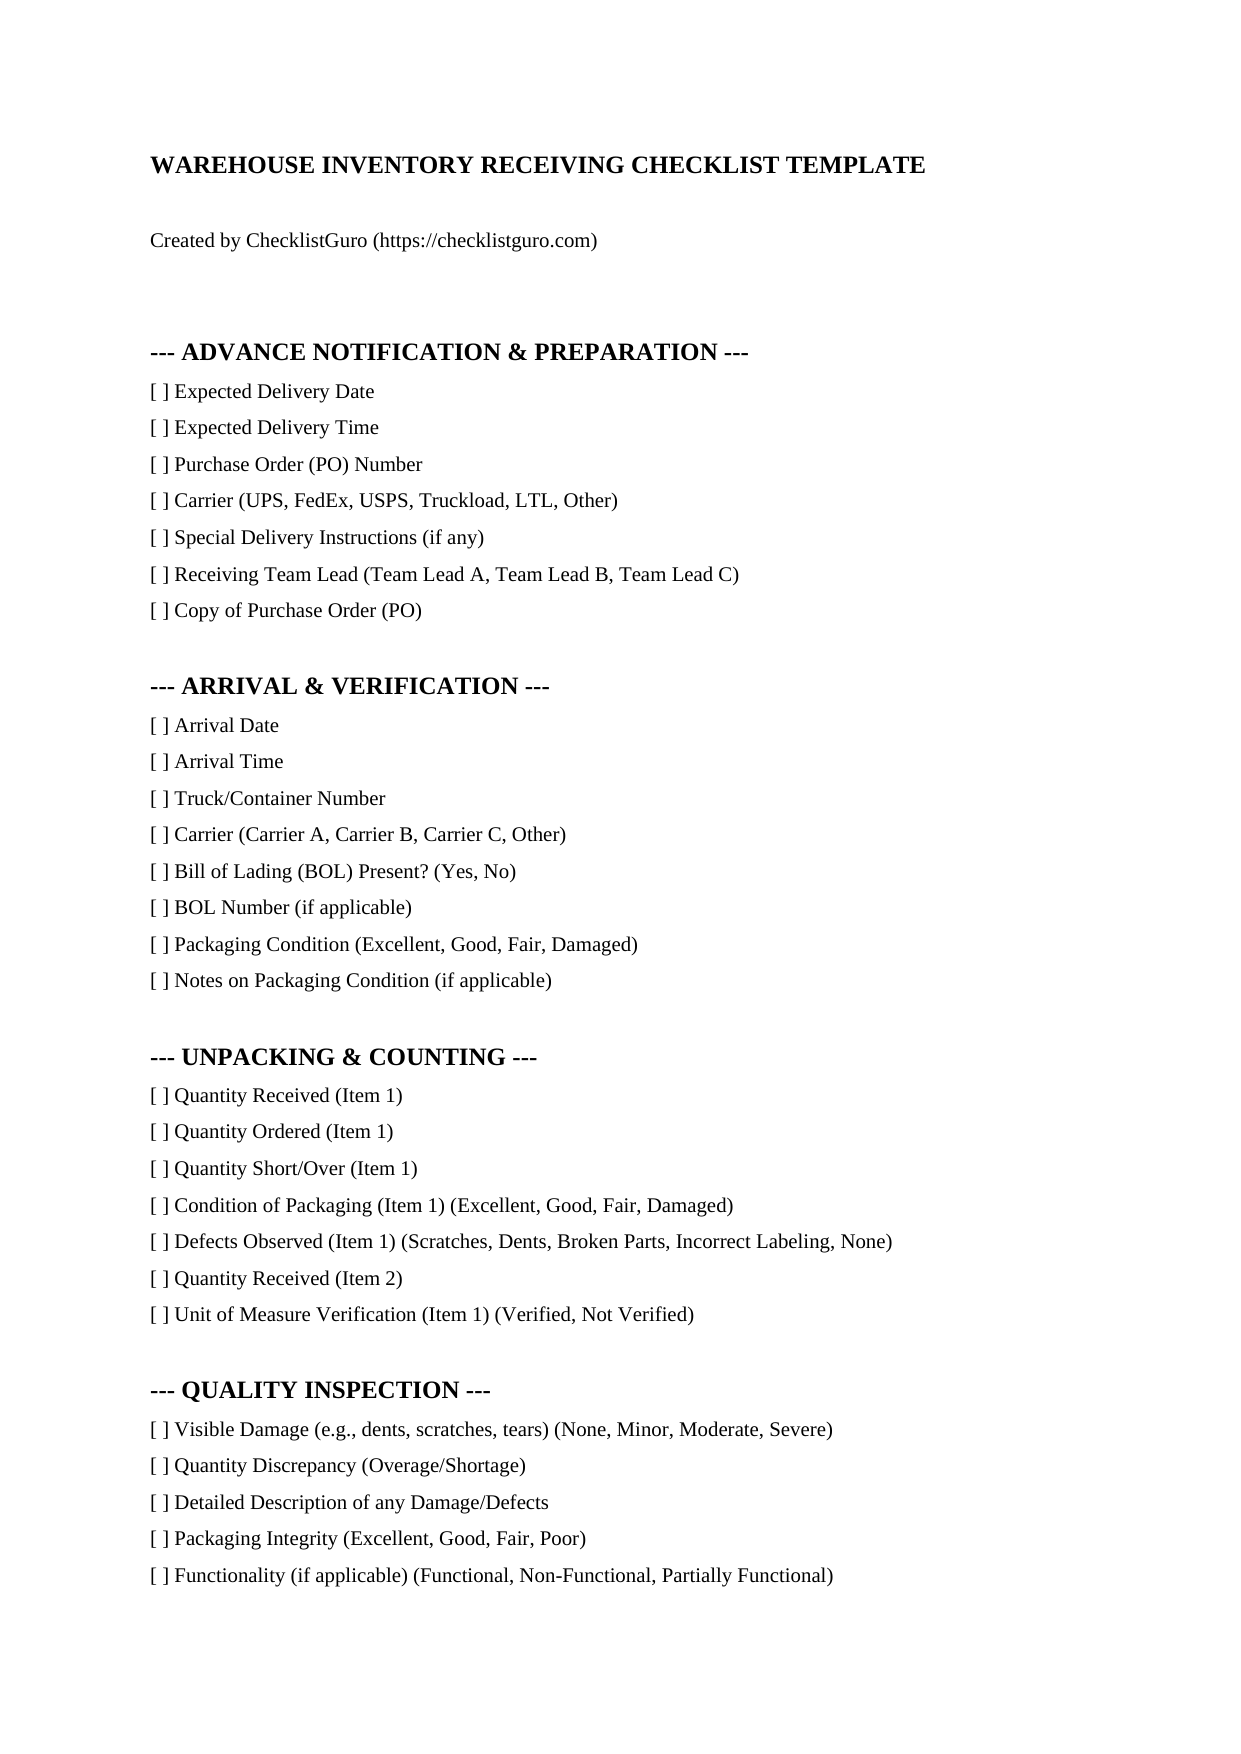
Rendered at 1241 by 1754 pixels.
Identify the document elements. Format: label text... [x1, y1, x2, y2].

text [ ] Receiving Team Lead (Team Lead A, Team Lead B, Team Lead C) [150, 562, 1090, 586]
text [ ] Copy of Purchase Order (PO) [150, 598, 1090, 622]
text --- ADVANCE NOTIFICATION & PREPARATION --- [150, 337, 1090, 366]
text [ ] Quantity Short/Over (Item 1) [150, 1156, 1090, 1180]
text [ ] Special Delivery Instructions (if any) [150, 525, 1090, 549]
text [ ] Quantity Received (Item 1) [150, 1083, 1090, 1107]
text [ ] Bill of Lading (BOL) Present? (Yes, No) [150, 859, 1090, 883]
text [ ] Notes on Packaging Condition (if applicable) [150, 968, 1090, 992]
text [ ] Unit of Measure Verification (Item 1) (Verified, Not Verified) [150, 1302, 1090, 1326]
text [ ] Carrier (UPS, FedEx, USPS, Truckload, LTL, Other) [150, 488, 1090, 512]
text [ ] Quantity Ordered (Item 1) [150, 1119, 1090, 1143]
text [ ] Carrier (Carrier A, Carrier B, Carrier C, Other) [150, 822, 1090, 846]
text [ ] Functionality (if applicable) (Functional, Non-Functional, Partially Functional) [150, 1563, 1090, 1587]
text [ ] Packaging Condition (Excellent, Good, Fair, Damaged) [150, 932, 1090, 956]
text [ ] Arrival Time [150, 749, 1090, 773]
text [ ] Quantity Received (Item 2) [150, 1266, 1090, 1290]
text [ ] BOL Number (if applicable) [150, 895, 1090, 919]
text [ ] Packaging Integrity (Excellent, Good, Fair, Poor) [150, 1526, 1090, 1550]
text --- QUALITY INSPECTION --- [150, 1375, 1090, 1404]
text [ ] Quantity Discrepancy (Overage/Shortage) [150, 1453, 1090, 1477]
text [ ] Arrival Date [150, 712, 1090, 737]
text WAREHOUSE INVENTORY RECEIVING CHECKLIST TEMPLATE [150, 150, 1090, 179]
text [ ] Visible Damage (e.g., dents, scratches, tears) (None, Minor, Moderate, Severe) [150, 1417, 1090, 1441]
text [ ] Expected Delivery Date [150, 379, 1090, 403]
text [ ] Detailed Description of any Damage/Defects [150, 1490, 1090, 1514]
text [ ] Truck/Container Number [150, 786, 1090, 810]
text --- UNPACKING & COUNTING --- [150, 1042, 1090, 1070]
text [ ] Defects Observed (Item 1) (Scratches, Dents, Broken Parts, Incorrect Labeling, None) [150, 1229, 1090, 1253]
text [ ] Expected Delivery Time [150, 415, 1090, 439]
text [ ] Condition of Packaging (Item 1) (Excellent, Good, Fair, Damaged) [150, 1192, 1090, 1217]
text [ ] Purchase Order (PO) Number [150, 452, 1090, 476]
text --- ARRIVAL & VERIFICATION --- [150, 671, 1090, 700]
text Created by ChecklistGuro (https://checklistguro.com) [150, 228, 1090, 252]
